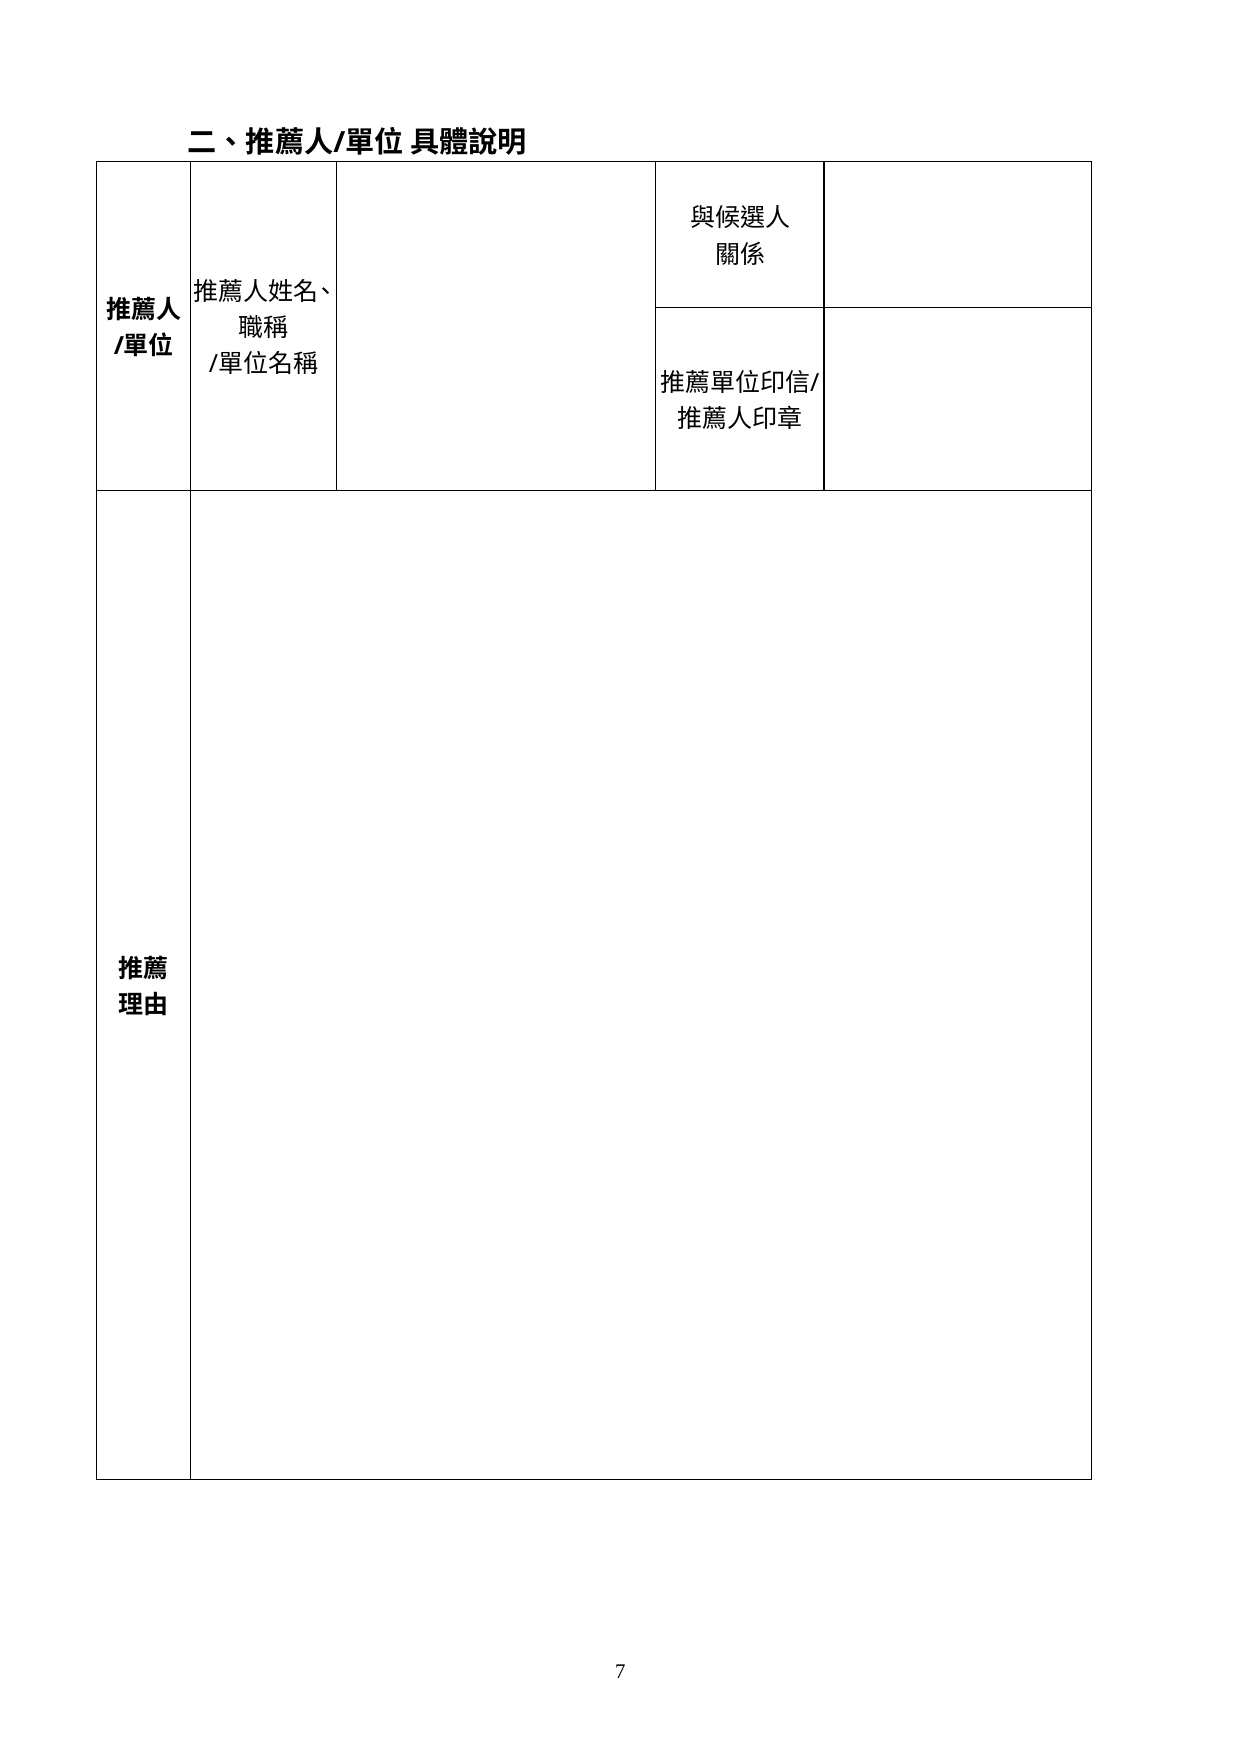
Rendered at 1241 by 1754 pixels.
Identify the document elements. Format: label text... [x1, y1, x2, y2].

table_header [825, 162, 1091, 307]
table_header 推薦人姓名、職稱 /單位名稱 [191, 162, 336, 489]
table_cell [191, 491, 1091, 1479]
table_header 推薦人 /單位 [97, 162, 190, 489]
text 二、推薦人/單位 具體說明 [187, 118, 1053, 161]
table_cell 推薦單位印信/推薦人印章 [656, 308, 823, 489]
table_cell [1092, 269, 1143, 1479]
table_cell [825, 308, 1091, 489]
table_header [337, 162, 655, 489]
table_header 與候選人 關係 [656, 162, 823, 307]
table_header [1092, 161, 1143, 269]
table_cell 推薦 理由 [97, 491, 190, 1479]
